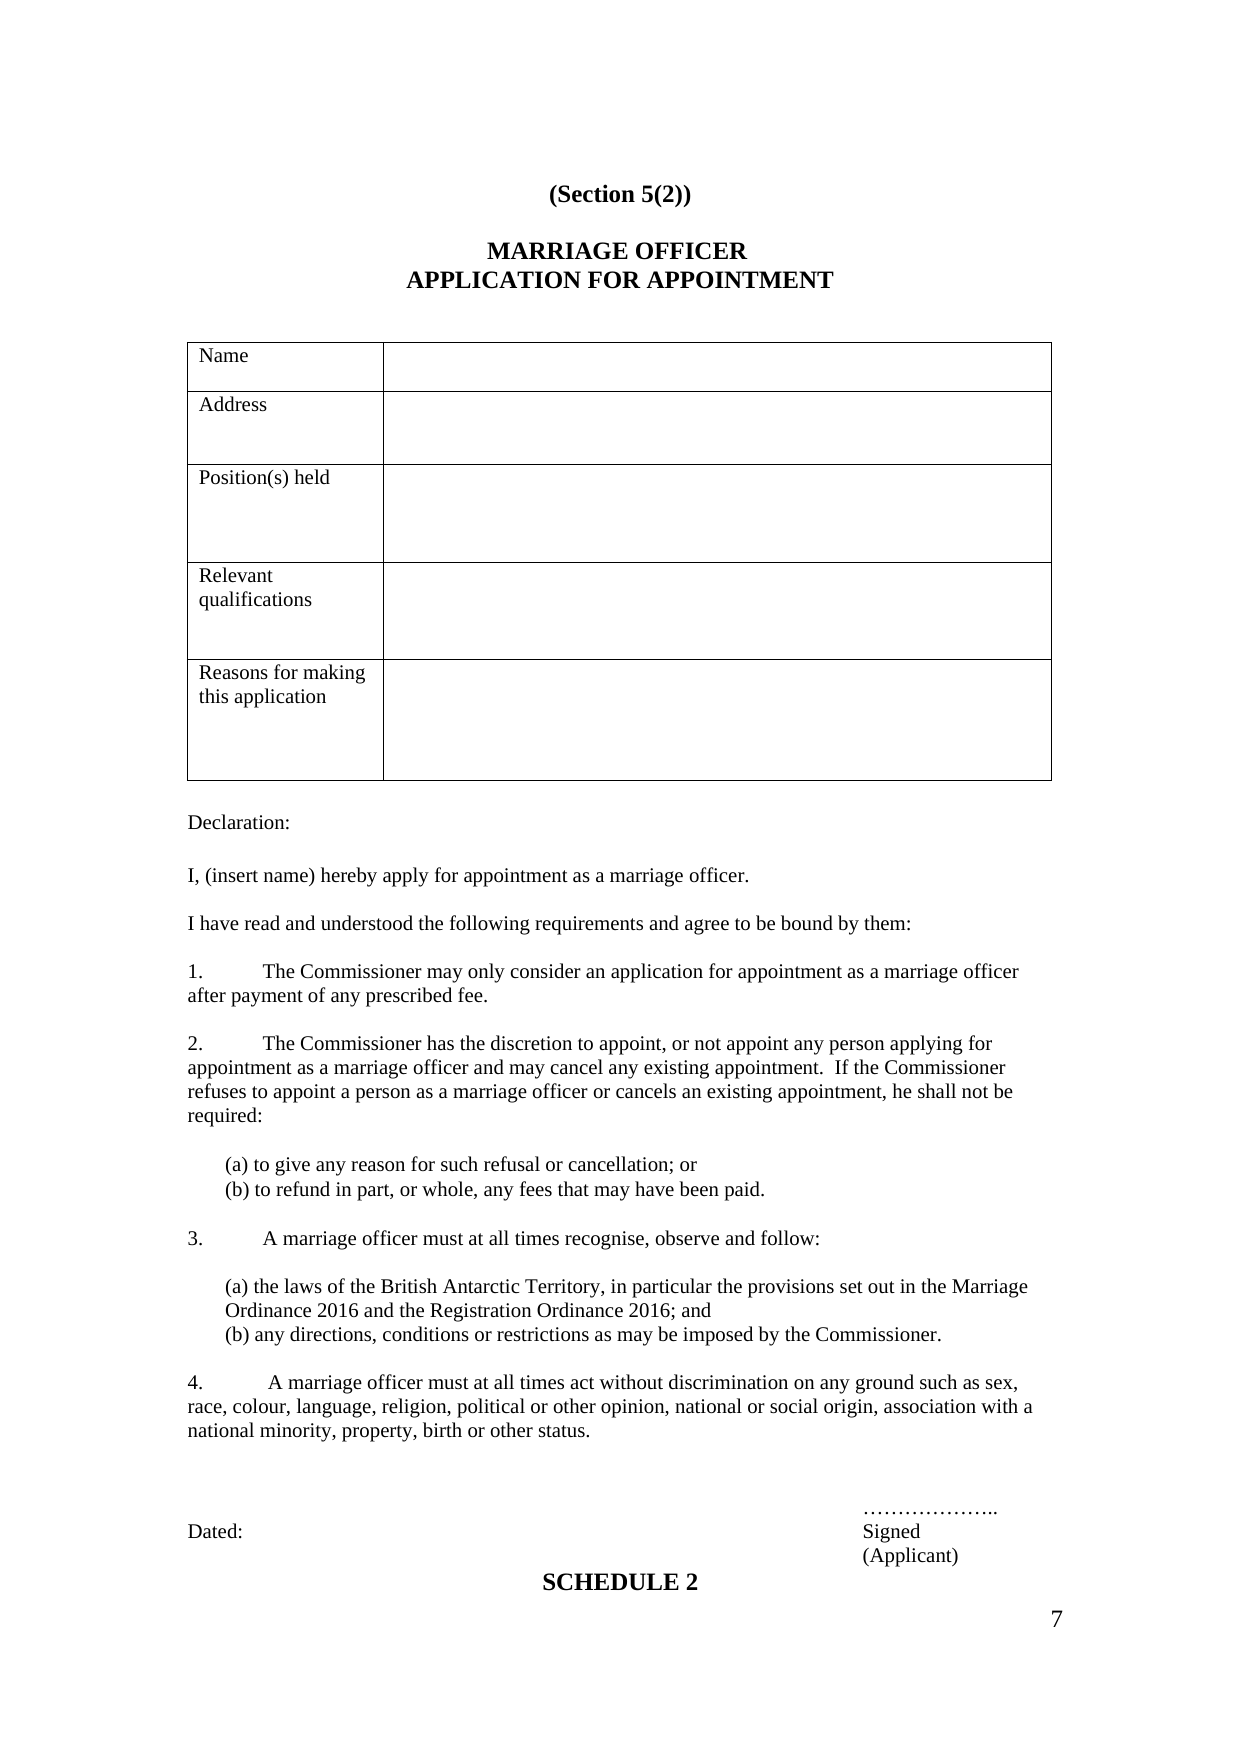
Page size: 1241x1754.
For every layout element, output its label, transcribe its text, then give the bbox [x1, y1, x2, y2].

text SCHEDULE 2 [187, 1567, 1053, 1596]
text MARRIAGE OFFICER [187, 236, 1053, 265]
table_cell [384, 660, 1051, 780]
text Declaration: [187, 810, 1053, 834]
text I have read and understood the following requirements and agree to be bound by them: [187, 911, 1053, 935]
text 4. A marriage officer must at all times act without discrimination on any ground such as sex, race, colour, language, religion, political or other opinion, national or social origin, association with a national minority, property, birth or other status. [187, 1370, 1053, 1442]
table_header [384, 343, 1051, 391]
text I, (insert name) hereby apply for appointment as a marriage officer. [187, 863, 1053, 887]
text (a) the laws of the British Antarctic Territory, in particular the provisions set out in the Marriage Ordinance 2016 and the Registration Ordinance 2016; and [225, 1274, 1053, 1322]
table_cell Reasons for making this application [188, 660, 383, 780]
text 3. A marriage officer must at all times recognise, observe and follow: [187, 1226, 1053, 1250]
text (Applicant) [187, 1543, 1053, 1567]
text (Section 5(2)) [187, 179, 1053, 207]
table_cell [384, 465, 1051, 562]
text Dated: Signed [187, 1519, 1053, 1543]
table_cell Address [188, 392, 383, 464]
text APPLICATION FOR APPOINTMENT [187, 265, 1053, 294]
table_cell [384, 392, 1051, 464]
text 2. The Commissioner has the discretion to appoint, or not appoint any person applying for appointment as a marriage officer and may cancel any existing appointment. If the Commissioner refuses to appoint a person as a marriage officer or cancels an existing appointment, he shall not be required: [187, 1031, 1053, 1127]
table_cell Position(s) held [188, 465, 383, 562]
text (a) to give any reason for such refusal or cancellation; or [225, 1152, 1053, 1177]
table_cell [384, 563, 1051, 659]
text 1. The Commissioner may only consider an application for appointment as a marriage officer after payment of any prescribed fee. [187, 959, 1053, 1007]
text ……………….. [187, 1495, 1053, 1519]
text (b) any directions, conditions or restrictions as may be imposed by the Commissioner. [225, 1322, 1053, 1346]
text (b) to refund in part, or whole, any fees that may have been paid. [225, 1177, 1053, 1202]
table_cell Relevant qualifications [188, 563, 383, 659]
table_header Name [188, 343, 383, 391]
